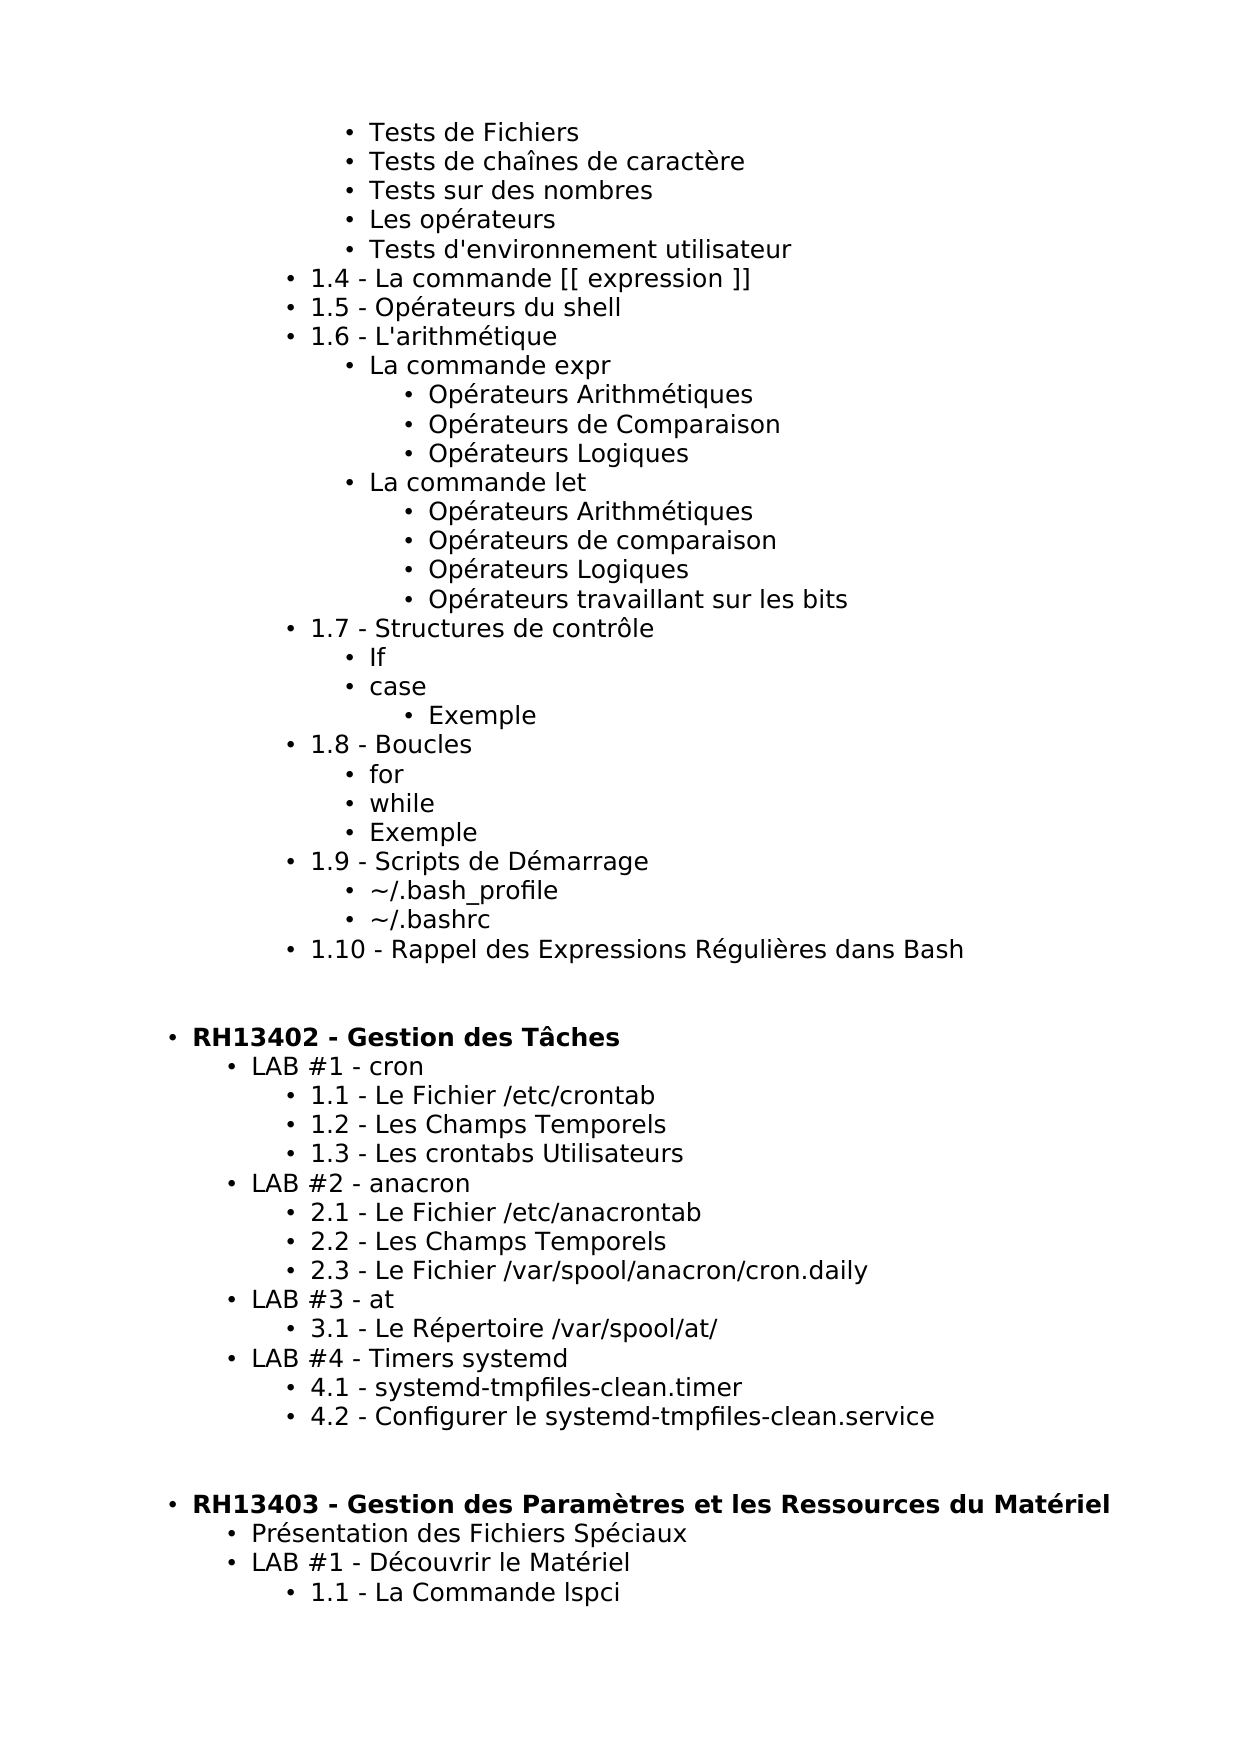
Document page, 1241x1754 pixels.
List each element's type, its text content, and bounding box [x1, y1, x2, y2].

list 1.8 - Boucles [295, 731, 1122, 760]
list 1.1 - La Commande lspci [295, 1578, 1122, 1607]
list RH13403 - Gestion des Paramètres et les Ressources du Matériel [177, 1490, 1122, 1519]
list 1.10 - Rappel des Expressions Régulières dans Bash [295, 935, 1122, 964]
list Opérateurs Logiques [413, 556, 1122, 585]
list LAB #3 - at [236, 1285, 1122, 1314]
list Tests de chaînes de caractère [354, 147, 1122, 176]
list Exemple [413, 701, 1122, 731]
list ~/.bash_profile [354, 876, 1122, 906]
list La commande expr [354, 351, 1122, 381]
list Tests d'environnement utilisateur [354, 235, 1122, 264]
list Tests sur des nombres [354, 176, 1122, 206]
list LAB #2 - anacron [236, 1169, 1122, 1198]
list for [354, 760, 1122, 789]
list 2.3 - Le Fichier /var/spool/anacron/cron.daily [295, 1256, 1122, 1285]
list 2.2 - Les Champs Temporels [295, 1227, 1122, 1256]
list 1.3 - Les crontabs Utilisateurs [295, 1139, 1122, 1169]
list Opérateurs de comparaison [413, 526, 1122, 556]
list Présentation des Fichiers Spéciaux [236, 1519, 1122, 1548]
list case [354, 672, 1122, 701]
list 1.4 - La commande [[ expression ]] [295, 264, 1122, 293]
list Opérateurs de Comparaison [413, 410, 1122, 439]
list If [354, 643, 1122, 672]
list 4.2 - Configurer le systemd-tmpfiles-clean.service [295, 1402, 1122, 1431]
list 1.7 - Structures de contrôle [295, 614, 1122, 643]
list 1.2 - Les Champs Temporels [295, 1110, 1122, 1139]
list 1.6 - L'arithmétique [295, 322, 1122, 351]
list 3.1 - Le Répertoire /var/spool/at/ [295, 1314, 1122, 1344]
list 1.5 - Opérateurs du shell [295, 293, 1122, 322]
list 4.1 - systemd-tmpfiles-clean.timer [295, 1373, 1122, 1402]
list 1.1 - Le Fichier /etc/crontab [295, 1081, 1122, 1110]
list La commande let [354, 468, 1122, 497]
list LAB #1 - Découvrir le Matériel [236, 1548, 1122, 1578]
list 1.9 - Scripts de Démarrage [295, 847, 1122, 876]
list Opérateurs travaillant sur les bits [413, 585, 1122, 614]
list Opérateurs Logiques [413, 439, 1122, 468]
list Tests de Fichiers [354, 118, 1122, 147]
list Opérateurs Arithmétiques [413, 381, 1122, 410]
list RH13402 - Gestion des Tâches [177, 1023, 1122, 1052]
list LAB #1 - cron [236, 1052, 1122, 1081]
list Opérateurs Arithmétiques [413, 497, 1122, 526]
list LAB #4 - Timers systemd [236, 1344, 1122, 1373]
list ~/.bashrc [354, 906, 1122, 935]
list 2.1 - Le Fichier /etc/anacrontab [295, 1198, 1122, 1227]
list Les opérateurs [354, 206, 1122, 235]
list while [354, 789, 1122, 818]
list Exemple [354, 818, 1122, 847]
